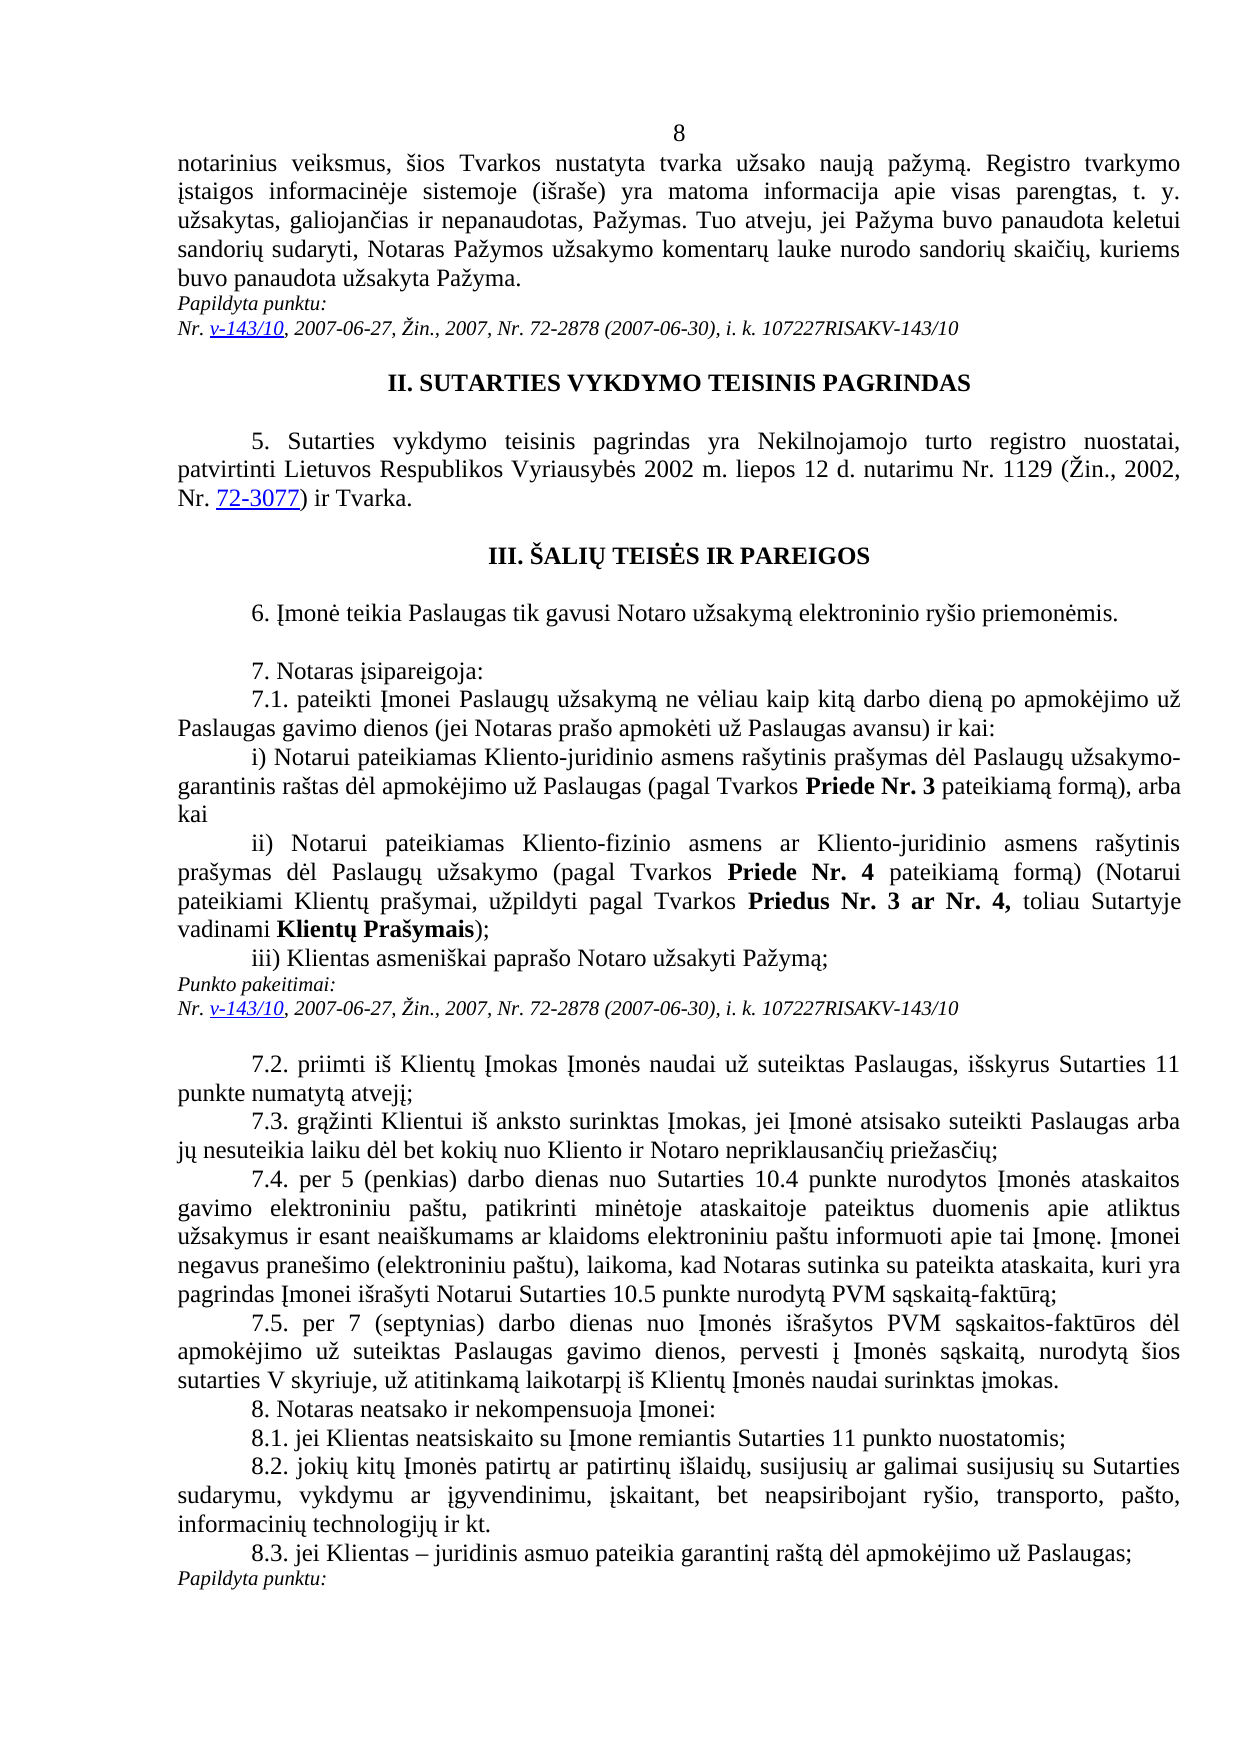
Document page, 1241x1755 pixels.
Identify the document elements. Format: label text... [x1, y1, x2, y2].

text 7. Notaras įsipareigoja: [177, 656, 1181, 684]
text iii) Klientas asmeniškai paprašo Notaro užsakyti Pažymą; [177, 943, 1181, 972]
text Punkto pakeitimai: [177, 972, 1181, 996]
text notarinius veiksmus, šios Tvarkos nustatyta tvarka užsako naują pažymą. Registro tvarkymo įstaigos informacinėje sistemoje (išraše) yra matoma informacija apie visas parengtas, t. y. užsakytas, galiojančias ir nepanaudotas, Pažymas. Tuo atveju, jei Pažyma buvo panaudota keletui sandorių sudaryti, Notaras Pažymos užsakymo komentarų lauke nurodo sandorių skaičių, kuriems buvo panaudota užsakyta Pažyma. [177, 148, 1181, 291]
text 8.1. jei Klientas neatsiskaito su Įmone remiantis Sutarties 11 punkto nuostatomis; [177, 1423, 1181, 1451]
text II. SUTARTIES VYKDYMO TEISINIS PAGRINDAS [177, 368, 1181, 397]
text 5. Sutarties vykdymo teisinis pagrindas yra Nekilnojamojo turto registro nuostatai, patvirtinti Lietuvos Respublikos Vyriausybės 2002 m. liepos 12 d. nutarimu Nr. 1129 (Žin., 2002, Nr. 72-3077) ir Tvarka. [177, 426, 1181, 512]
text ii) Notarui pateikiamas Kliento-fizinio asmens ar Kliento-juridinio asmens rašytinis prašymas dėl Paslaugų užsakymo (pagal Tvarkos Priede Nr. 4 pateikiamą formą) (Notarui pateikiami Klientų prašymai, užpildyti pagal Tvarkos Priedus Nr. 3 ar Nr. 4, toliau Sutartyje vadinami Klientų Prašymais); [177, 828, 1181, 943]
text 8. Notaras neatsako ir nekompensuoja Įmonei: [177, 1394, 1181, 1423]
text 8.2. jokių kitų Įmonės patirtų ar patirtinų išlaidų, susijusių ar galimai susijusių su Sutarties sudarymu, vykdymu ar įgyvendinimu, įskaitant, bet neapsiribojant ryšio, transporto, pašto, informacinių technologijų ir kt. [177, 1451, 1181, 1538]
text 7.1. pateikti Įmonei Paslaugų užsakymą ne vėliau kaip kitą darbo dieną po apmokėjimo už Paslaugas gavimo dienos (jei Notaras prašo apmokėti už Paslaugas avansu) ir kai: [177, 684, 1181, 742]
text i) Notarui pateikiamas Kliento-juridinio asmens rašytinis prašymas dėl Paslaugų užsakymo-garantinis raštas dėl apmokėjimo už Paslaugas (pagal Tvarkos Priede Nr. 3 pateikiamą formą), arba kai [177, 742, 1181, 828]
text Nr. v-143/10, 2007-06-27, Žin., 2007, Nr. 72-2878 (2007-06-30), i. k. 107227RISAKV-143/10 [177, 996, 1181, 1020]
text Papildyta punktu: [177, 291, 1181, 315]
text 7.2. priimti iš Klientų Įmokas Įmonės naudai už suteiktas Paslaugas, išskyrus Sutarties 11 punkte numatytą atvejį; [177, 1049, 1181, 1106]
text III. ŠALIŲ TEISĖS IR PAREIGOS [177, 541, 1181, 569]
text Nr. v-143/10, 2007-06-27, Žin., 2007, Nr. 72-2878 (2007-06-30), i. k. 107227RISAKV-143/10 [177, 315, 1181, 339]
text 7.3. grąžinti Klientui iš anksto surinktas Įmokas, jei Įmonė atsisako suteikti Paslaugas arba jų nesuteikia laiku dėl bet kokių nuo Kliento ir Notaro nepriklausančių priežasčių; [177, 1106, 1181, 1164]
text 7.5. per 7 (septynias) darbo dienas nuo Įmonės išrašytos PVM sąskaitos-faktūros dėl apmokėjimo už suteiktas Paslaugas gavimo dienos, pervesti į Įmonės sąskaitą, nurodytą šios sutarties V skyriuje, už atitinkamą laikotarpį iš Klientų Įmonės naudai surinktas įmokas. [177, 1308, 1181, 1394]
text 6. Įmonė teikia Paslaugas tik gavusi Notaro užsakymą elektroninio ryšio priemonėmis. [177, 598, 1181, 627]
text 7.4. per 5 (penkias) darbo dienas nuo Sutarties 10.4 punkte nurodytos Įmonės ataskaitos gavimo elektroniniu paštu, patikrinti minėtoje ataskaitoje pateiktus duomenis apie atliktus užsakymus ir esant neaiškumams ar klaidoms elektroniniu paštu informuoti apie tai Įmonę. Įmonei negavus pranešimo (elektroniniu paštu), laikoma, kad Notaras sutinka su pateikta ataskaita, kuri yra pagrindas Įmonei išrašyti Notarui Sutarties 10.5 punkte nurodytą PVM sąskaitą-faktūrą; [177, 1164, 1181, 1308]
text Papildyta punktu: [177, 1566, 1181, 1590]
text 8.3. jei Klientas – juridinis asmuo pateikia garantinį raštą dėl apmokėjimo už Paslaugas; [177, 1538, 1181, 1566]
